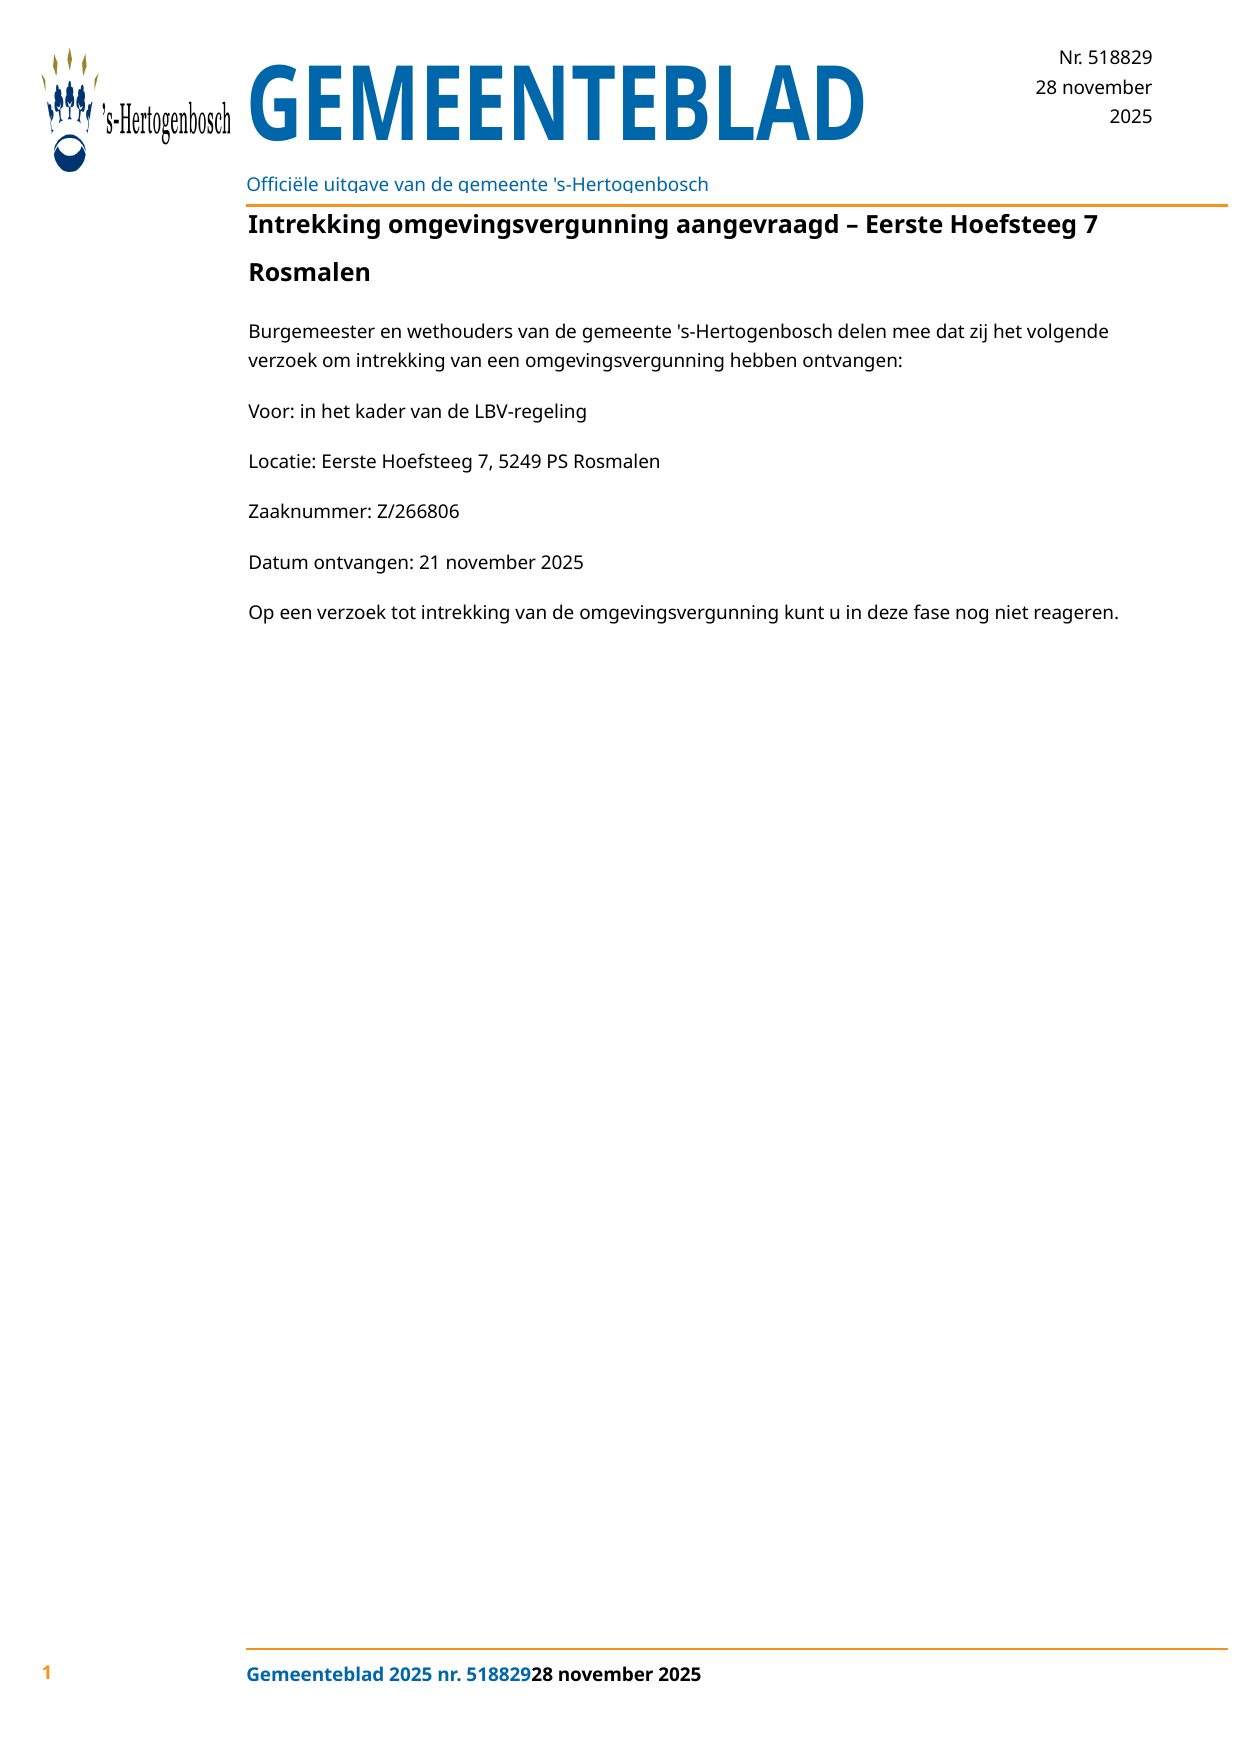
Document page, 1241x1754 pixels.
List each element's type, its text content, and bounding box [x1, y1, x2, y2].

text Intrekking omgevingsvergunning aangevraagd – Eerste Hoefsteeg 7 Rosmalen [248, 207, 1152, 288]
picture [41, 47, 231, 172]
text Zaaknummer: Z/266806 [248, 499, 1152, 524]
text Op een verzoek tot intrekking van de omgevingsvergunning kunt u in deze fase nog niet reageren. [248, 599, 1152, 625]
text Voor: in het kader van de LBV-regeling [248, 398, 1152, 424]
text Burgemeester en wethouders van de gemeente 's-Hertogenbosch delen mee dat zij het volgende verzoek om intrekking van een omgevingsvergunning hebben ontvangen: [248, 318, 1152, 373]
text Datum ontvangen: 21 november 2025 [248, 549, 1152, 575]
text Locatie: Eerste Hoefsteeg 7, 5249 PS Rosmalen [248, 448, 1152, 474]
